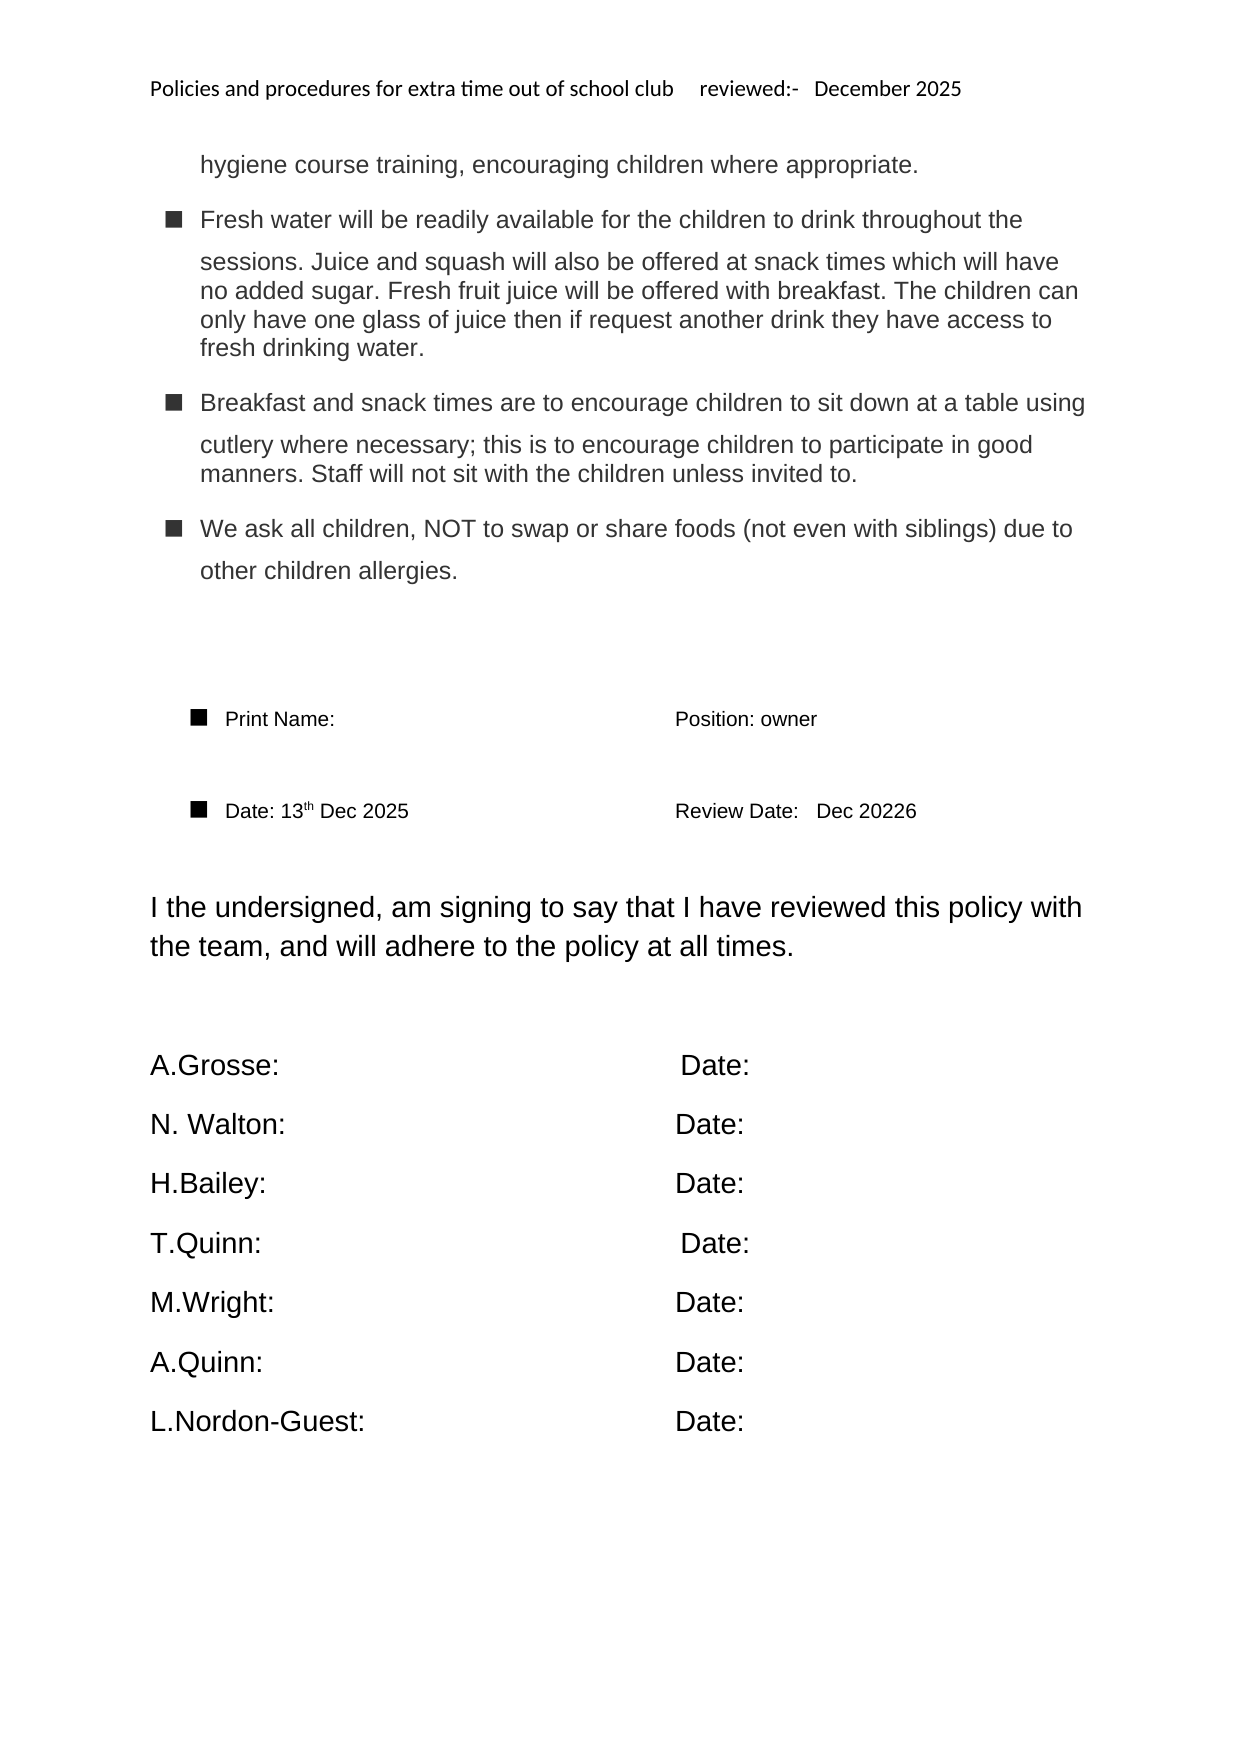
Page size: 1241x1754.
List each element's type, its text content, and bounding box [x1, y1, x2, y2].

text L.Nordon-Guest: Date: [150, 1404, 1090, 1438]
text T.Quinn: Date: [150, 1226, 1090, 1259]
list Print Name: Position: owner [187, 677, 1090, 745]
list Breakfast and snack times are to encourage children to sit down at a table using cutlery where necessary; this is to encourage children to participate in good manners. Staff will not sit with the children unless invited to. [162, 362, 1090, 488]
list Fresh water will be readily available for the children to drink throughout the sessions. Juice and squash will also be offered at snack times which will have no added sugar. Fresh fruit juice will be offered with breakfast. The children can only have one glass of juice then if request another drink they have access to fresh drinking water. [162, 179, 1090, 362]
list Date: 13th Dec 2025 Review Date: Dec 20226 [187, 769, 1090, 837]
text I the undersigned, am signing to say that I have reviewed this policy with the team, and will adhere to the policy at all times. [150, 891, 1090, 963]
text N. Walton: Date: [150, 1107, 1090, 1141]
text A.Grosse: Date: [150, 1048, 1090, 1081]
list hygiene course training, encouraging children where appropriate. [162, 150, 1090, 179]
text A.Quinn: Date: [150, 1345, 1090, 1378]
text H.Bailey: Date: [150, 1167, 1090, 1200]
text M.Wright: Date: [150, 1285, 1090, 1319]
list We ask all children, NOT to swap or share foods (not even with siblings) due to other children allergies. [162, 488, 1090, 585]
